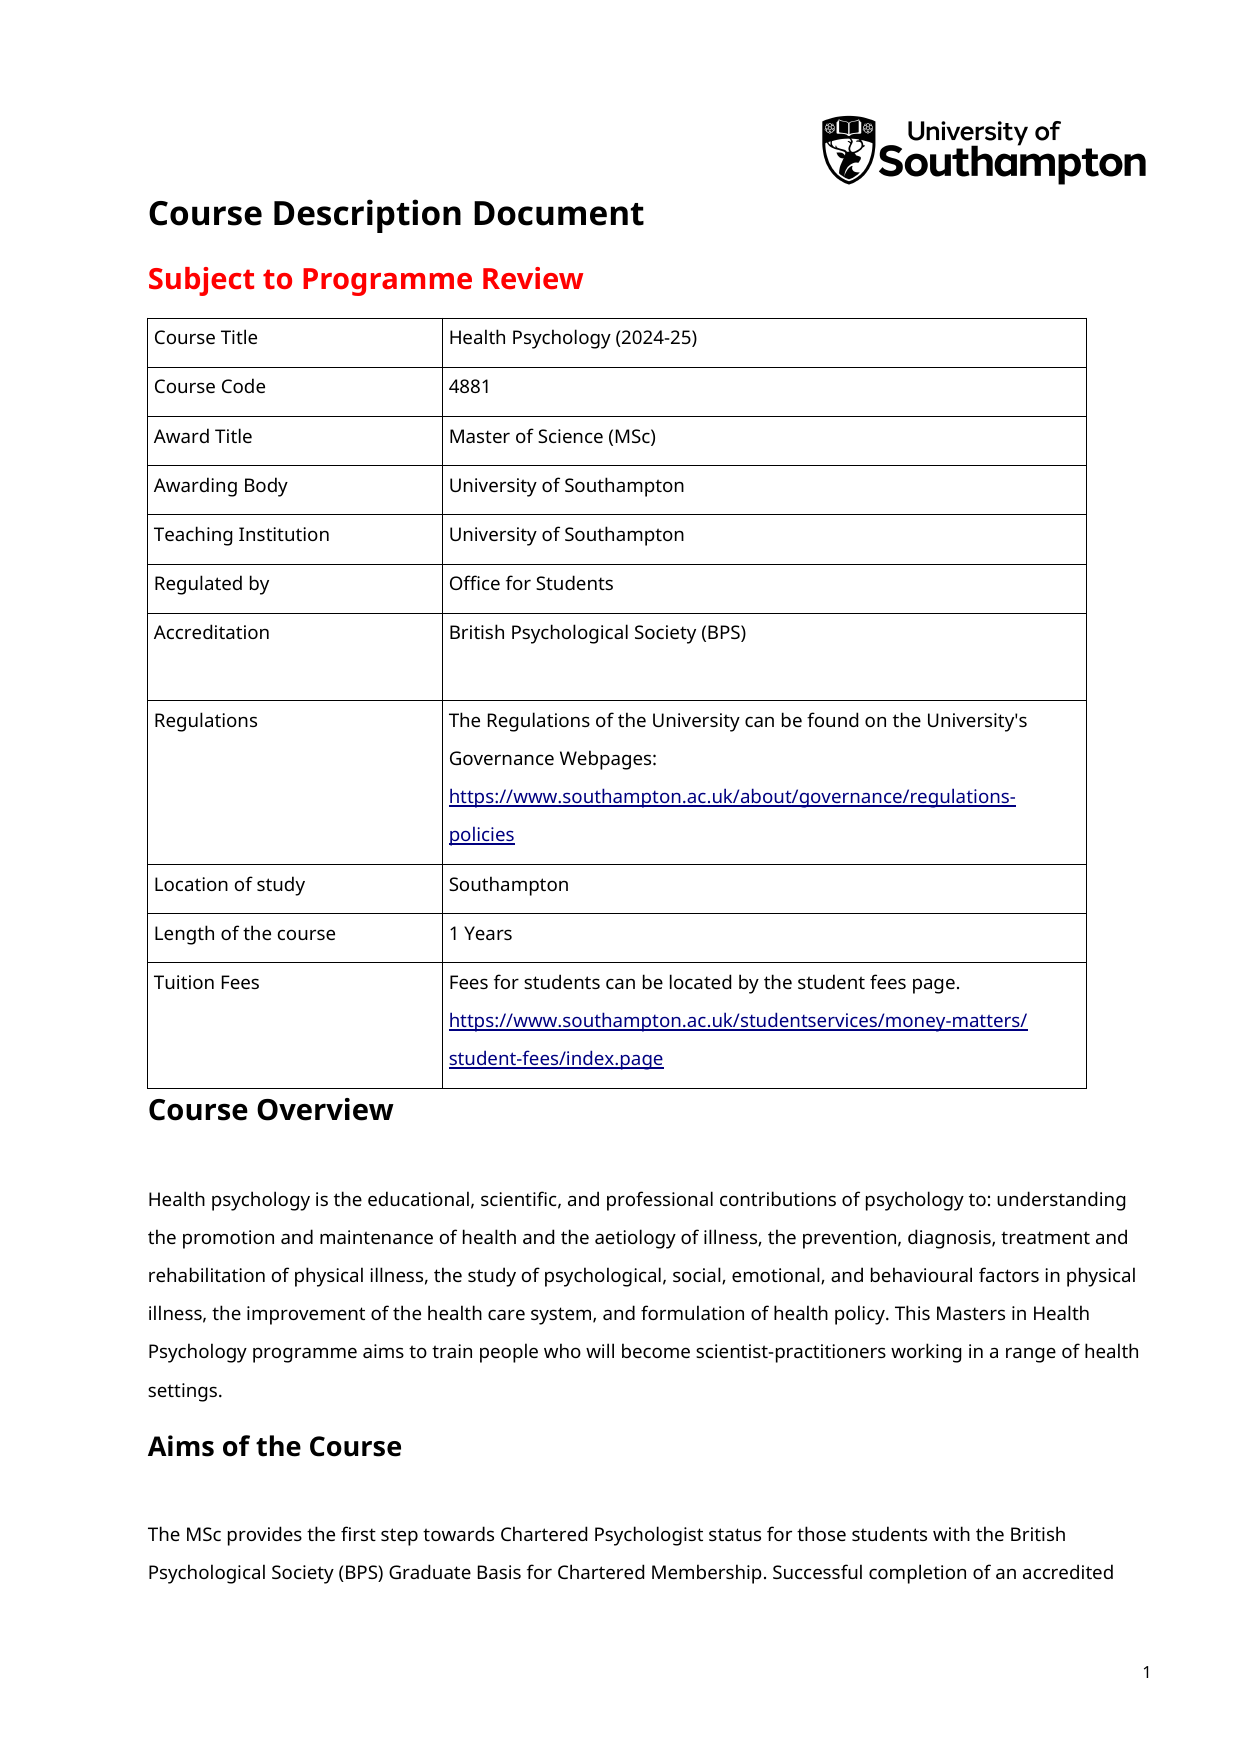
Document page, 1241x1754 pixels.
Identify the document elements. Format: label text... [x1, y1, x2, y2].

subtitle Course Description Document [148, 190, 1152, 235]
subtitle Aims of the Course [148, 1428, 1152, 1464]
table_cell Awarding Body [148, 466, 442, 514]
table_cell Accreditation [148, 614, 442, 700]
table_cell Course Code [148, 368, 442, 416]
table_cell University of Southampton [443, 515, 1086, 563]
table_cell Office for Students [443, 565, 1086, 613]
table_cell Teaching Institution [148, 515, 442, 563]
table_cell Fees for students can be located by the student fees page. https://www.southampton.ac.uk/studentservices/money-matters/student-fees/index.page [443, 963, 1086, 1088]
table_cell Regulated by [148, 565, 442, 613]
table_cell Location of study [148, 865, 442, 913]
table_cell Tuition Fees [148, 963, 442, 1088]
table_header Health Psychology (2024-25) [443, 319, 1086, 367]
table_cell Length of the course [148, 914, 442, 962]
table_cell Master of Science (MSc) [443, 417, 1086, 465]
table_cell Southampton [443, 865, 1086, 913]
table_header Course Title [148, 319, 442, 367]
table_cell University of Southampton [443, 466, 1086, 514]
table_cell The Regulations of the University can be found on the University's Governance Webpages: https://www.southampton.ac.uk/about/governance/regulations-policies [443, 701, 1086, 864]
table_cell Regulations [148, 701, 442, 864]
table_cell 1 Years [443, 914, 1086, 962]
subtitle Course Overview [148, 1089, 1152, 1128]
text The MSc provides the first step towards Chartered Psychologist status for those students with the British Psychological Society (BPS) Graduate Basis for Chartered Membership. Successful completion of an accredited [148, 1521, 1152, 1585]
table_cell Award Title [148, 417, 442, 465]
subtitle Subject to Programme Review [148, 258, 1152, 298]
table_cell 4881 [443, 368, 1086, 416]
text Health psychology is the educational, scientific, and professional contributions of psychology to: understanding the promotion and maintenance of health and the aetiology of illness, the prevention, diagnosis, treatment and rehabilitation of physical illness, the study of psychological, social, emotional, and behavioural factors in physical illness, the improvement of the health care system, and formulation of health policy. This Masters in Health Psychology programme aims to train people who will become scientist-practitioners working in a range of health settings. [148, 1186, 1152, 1402]
table_cell British Psychological Society (BPS) [443, 614, 1086, 700]
